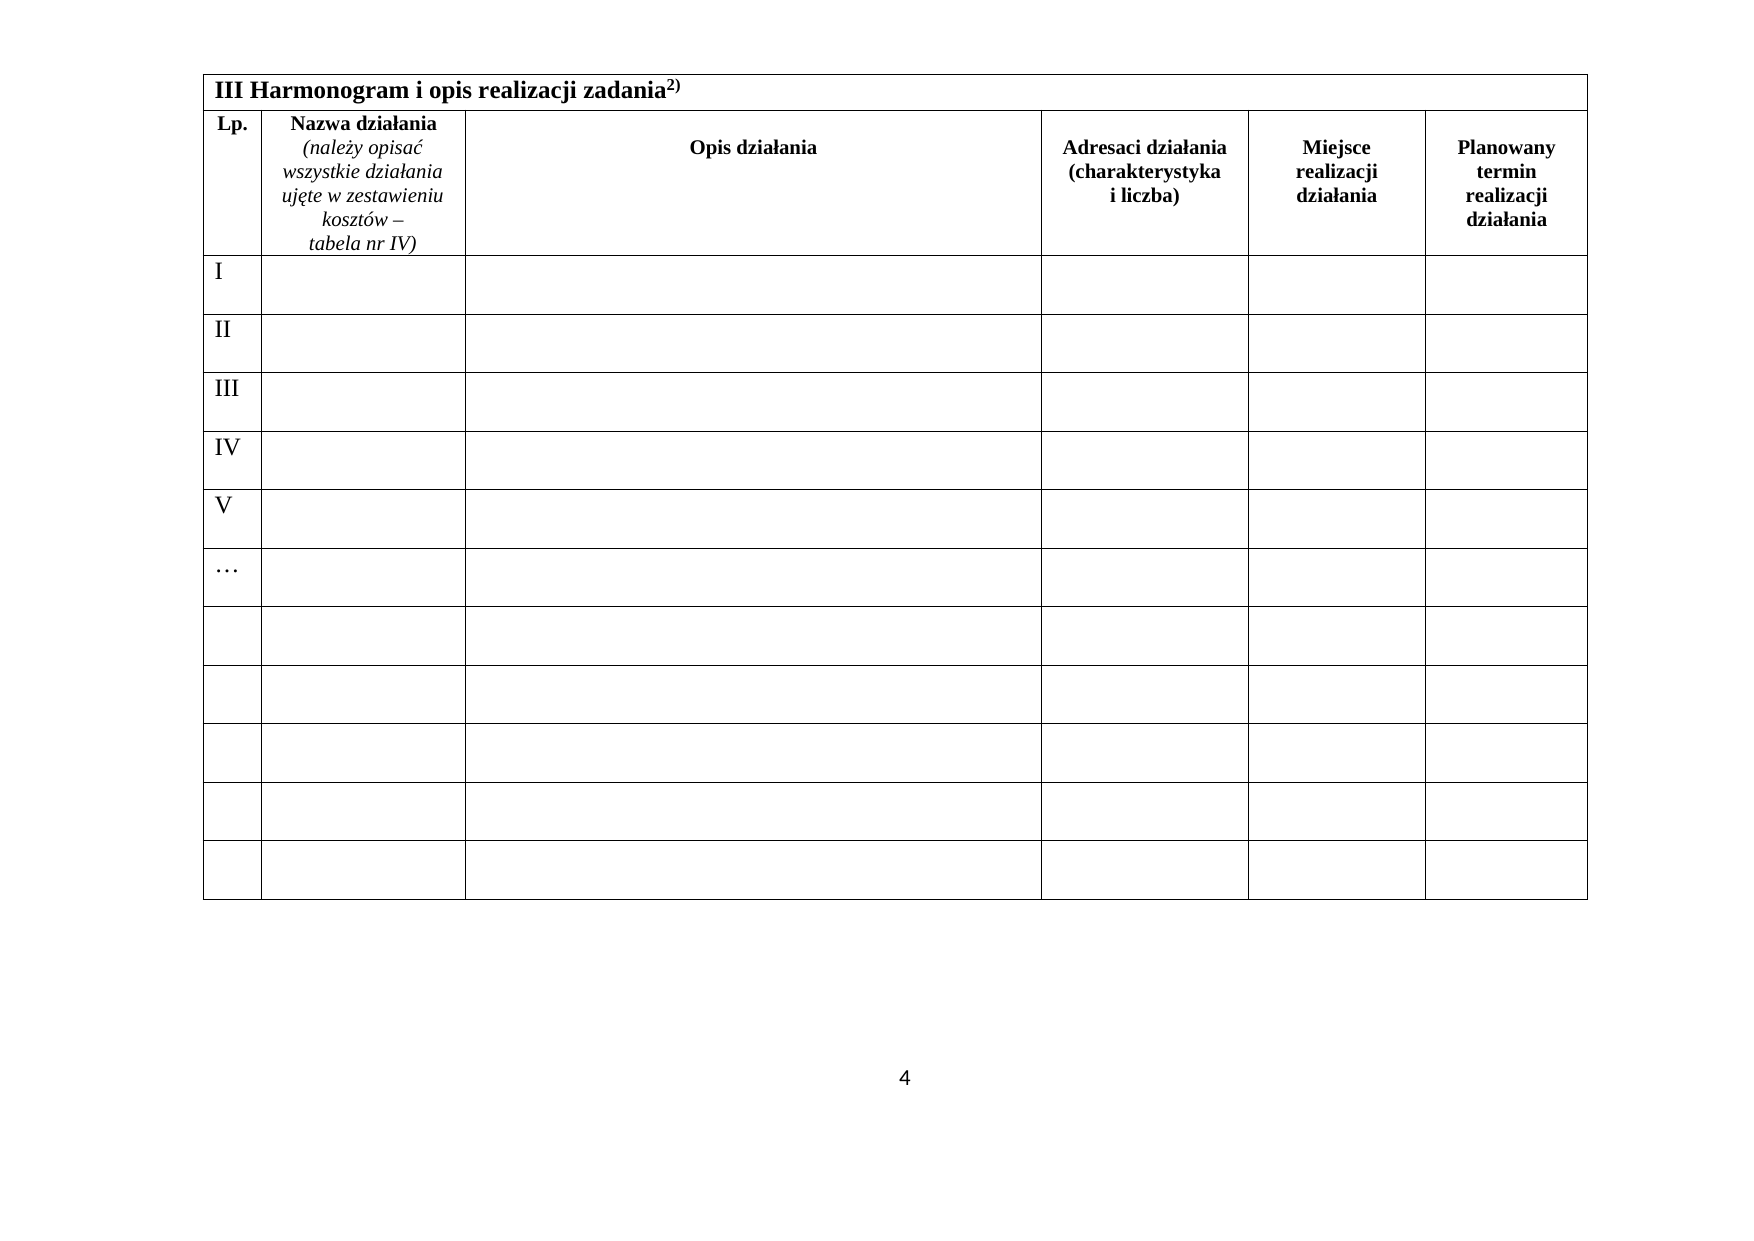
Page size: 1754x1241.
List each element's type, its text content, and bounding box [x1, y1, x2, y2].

table_cell [204, 607, 261, 665]
table_cell Miejsce realizacji działania [1249, 111, 1425, 255]
table_cell [1042, 841, 1248, 899]
table_cell [466, 724, 1041, 782]
table_cell [466, 841, 1041, 899]
table_cell V [204, 490, 261, 548]
table_cell I [204, 256, 261, 313]
table_cell [1426, 783, 1587, 840]
table_cell [466, 432, 1041, 489]
table_cell [1042, 490, 1248, 548]
table_cell [262, 373, 465, 431]
table_cell [204, 724, 261, 782]
table_cell [204, 666, 261, 723]
table_cell [1426, 607, 1587, 665]
table_cell [466, 783, 1041, 840]
table_cell [1042, 549, 1248, 606]
table_cell [1042, 432, 1248, 489]
table_cell [1426, 373, 1587, 431]
table_cell [1426, 315, 1587, 372]
table_cell Nazwa działania (należy opisać wszystkie działania ujęte w zestawieniu kosztów – tabela nr IV) [262, 111, 465, 255]
table_cell [262, 783, 465, 840]
table_cell Lp. [204, 111, 261, 255]
table_cell [1426, 490, 1587, 548]
table_cell [1426, 666, 1587, 723]
table_cell [1042, 666, 1248, 723]
table_cell [466, 256, 1041, 313]
table_cell [1249, 315, 1425, 372]
table_cell [466, 373, 1041, 431]
table_cell [1249, 724, 1425, 782]
table_cell [262, 432, 465, 489]
table_cell [1042, 256, 1248, 313]
table_cell [262, 315, 465, 372]
table_cell [1042, 783, 1248, 840]
table_cell [466, 607, 1041, 665]
table_cell Planowany termin realizacji działania [1426, 111, 1587, 255]
table_cell [1426, 841, 1587, 899]
table_cell [1426, 724, 1587, 782]
table_cell [1426, 432, 1587, 489]
table_cell [1042, 724, 1248, 782]
table_cell [1249, 432, 1425, 489]
table_cell III [204, 373, 261, 431]
table_cell [1249, 256, 1425, 313]
table_cell [262, 256, 465, 313]
table_cell [1249, 783, 1425, 840]
table_cell [1042, 607, 1248, 665]
table_cell [1042, 315, 1248, 372]
table_cell II [204, 315, 261, 372]
table_cell [466, 549, 1041, 606]
table_cell [262, 607, 465, 665]
table_cell … [204, 549, 261, 606]
table_cell [262, 724, 465, 782]
table_cell [1249, 490, 1425, 548]
table_cell Opis działania [466, 111, 1041, 255]
table_cell [1249, 549, 1425, 606]
table_cell [1042, 373, 1248, 431]
table_cell [1426, 256, 1587, 313]
table_cell [262, 490, 465, 548]
table_cell [262, 549, 465, 606]
table_cell [262, 841, 465, 899]
table_cell [1249, 841, 1425, 899]
table_cell [1426, 549, 1587, 606]
table_cell [466, 490, 1041, 548]
table_cell IV [204, 432, 261, 489]
table_cell Adresaci działania (charakterystyka i liczba) [1042, 111, 1248, 255]
table_cell [204, 783, 261, 840]
table_cell [1249, 607, 1425, 665]
table_cell [204, 841, 261, 899]
table_cell [466, 315, 1041, 372]
table_cell [466, 666, 1041, 723]
table_header III Harmonogram i opis realizacji zadania2) [204, 75, 1587, 109]
table_cell [1249, 373, 1425, 431]
table_cell [1249, 666, 1425, 723]
table_cell [262, 666, 465, 723]
